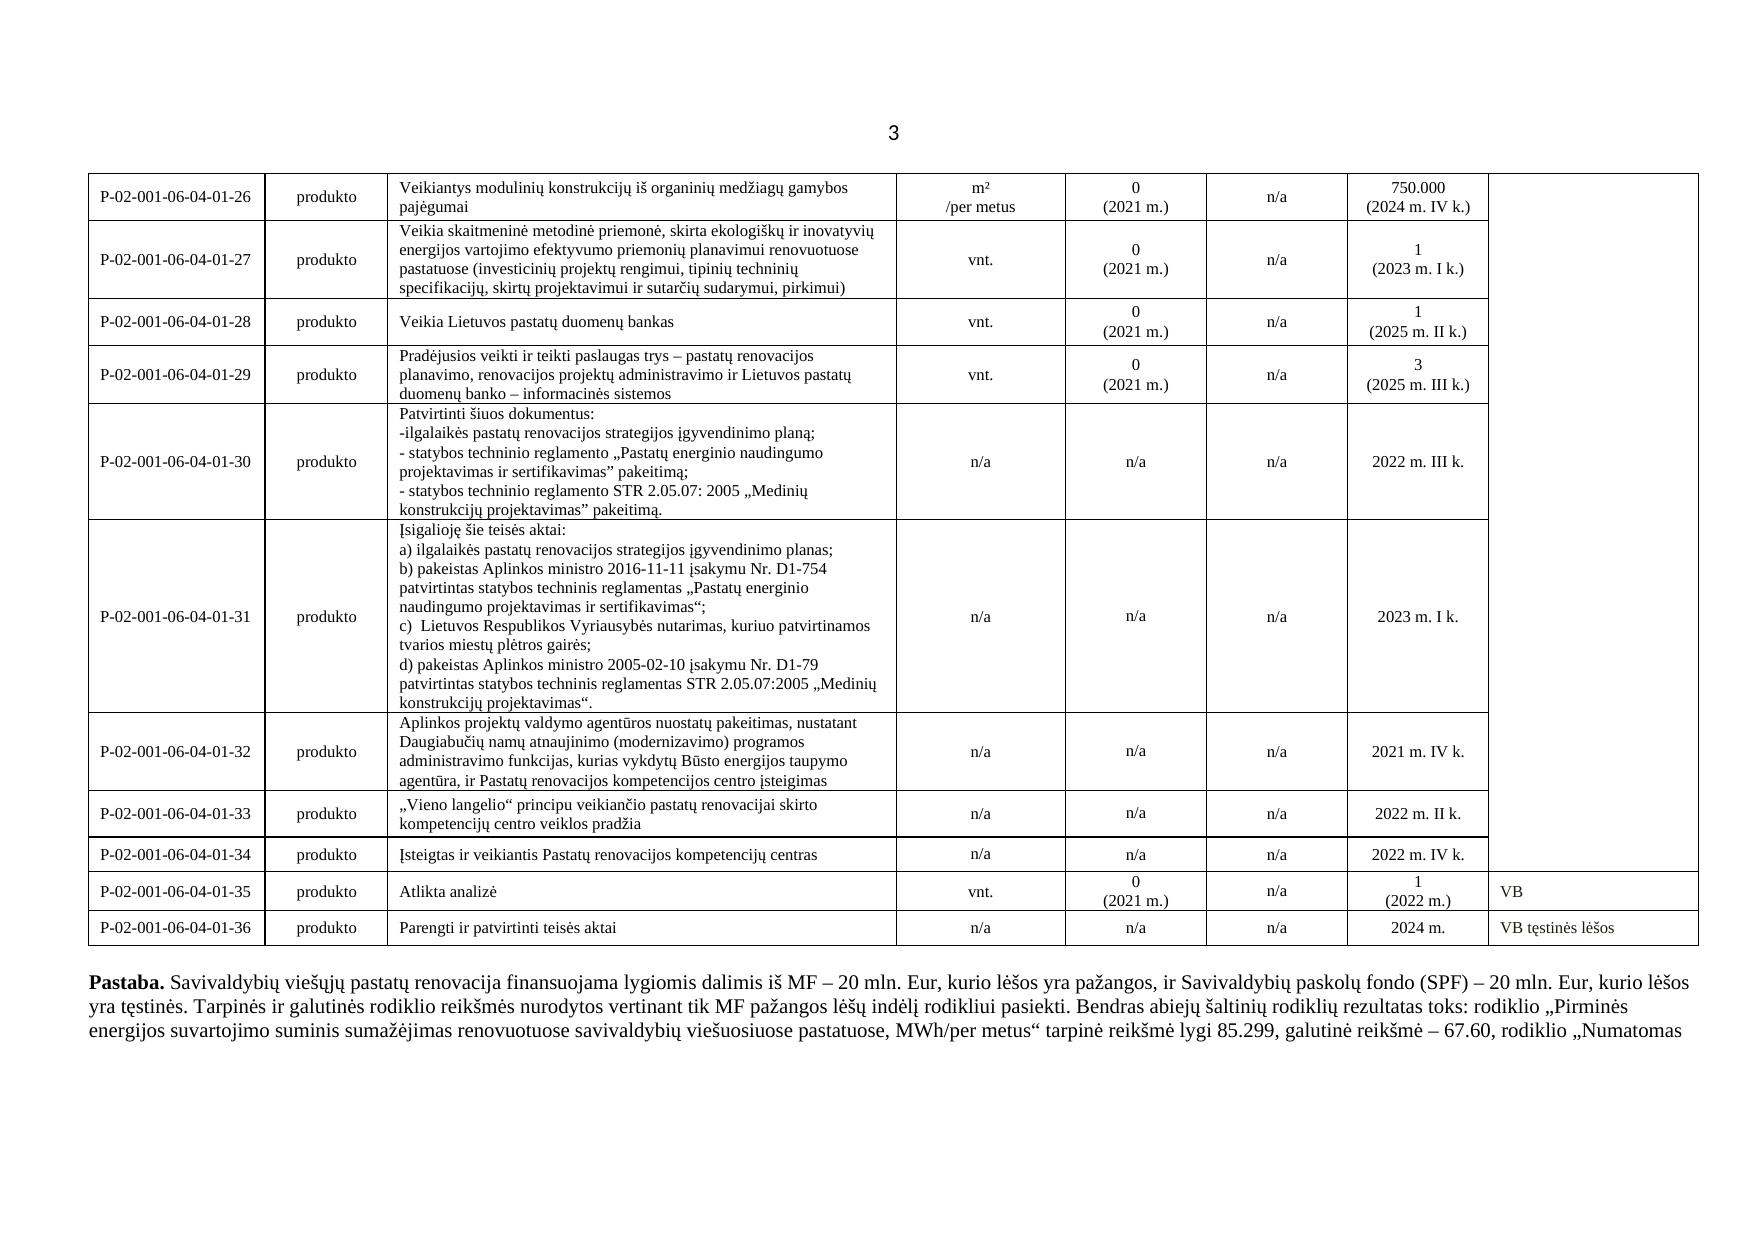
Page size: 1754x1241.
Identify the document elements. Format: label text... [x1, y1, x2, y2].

text Pastaba. Savivaldybių viešųjų pastatų renovacija finansuojama lygiomis dalimis iš MF – 20 mln. Eur, kurio lėšos yra pažangos, ir Savivaldybių paskolų fondo (SPF) – 20 mln. Eur, kurio lėšos yra tęstinės. Tarpinės ir galutinės rodiklio reikšmės nurodytos vertinant tik MF pažangos lėšų indėlį rodikliui pasiekti. Bendras abiejų šaltinių rodiklių rezultatas toks: rodiklio „Pirminės energijos suvartojimo suminis sumažėjimas renovuotuose savivaldybių viešuosiuose pastatuose, MWh/per metus“ tarpinė reikšmė lygi 85.299, galutinė reikšmė – 67.60, rodiklio „Numatomas [89, 970, 1698, 1042]
table_cell n/a [1066, 838, 1206, 871]
table_cell 2022 m. II k. [1348, 791, 1488, 836]
table_cell n/a [1066, 520, 1206, 712]
table_cell n/a [1207, 911, 1347, 944]
table_cell 1 (2023 m. I k.) [1348, 221, 1488, 297]
table_cell 1 (2025 m. II k.) [1348, 299, 1488, 344]
table_cell Atlikta analizė [388, 872, 896, 910]
table_cell VB tęstinės lėšos [1489, 911, 1698, 944]
table_cell P-02-001-06-04-01-31 [89, 520, 264, 712]
table_cell n/a [1207, 221, 1347, 297]
table_cell Parengti ir patvirtinti teisės aktai [388, 911, 896, 944]
table_cell produkto [266, 221, 387, 297]
table_cell P-02-001-06-04-01-34 [89, 838, 264, 871]
table_cell 0 (2021 m.) [1066, 174, 1206, 220]
table_cell n/a [1066, 791, 1206, 836]
table_cell [1489, 174, 1698, 871]
table_cell n/a [1207, 346, 1347, 403]
table_cell P-02-001-06-04-01-29 [89, 346, 264, 403]
table_cell P-02-001-06-04-01-32 [89, 713, 264, 789]
table_cell 2021 m. IV k. [1348, 713, 1488, 789]
table_cell n/a [1207, 713, 1347, 789]
table_cell produkto [266, 838, 387, 871]
table_cell P-02-001-06-04-01-35 [89, 872, 264, 910]
table_cell n/a [1207, 872, 1347, 910]
table_cell n/a [1066, 404, 1206, 519]
table_cell „Vieno langelio“ principu veikiančio pastatų renovacijai skirto kompetencijų centro veiklos pradžia [388, 791, 896, 836]
table_cell produkto [266, 520, 387, 712]
table_cell n/a [1066, 911, 1206, 944]
table_cell 0 (2021 m.) [1066, 346, 1206, 403]
table_cell n/a [1066, 713, 1206, 789]
table_cell vnt. [897, 221, 1065, 297]
table_cell n/a [1207, 174, 1347, 220]
table_cell produkto [266, 404, 387, 519]
table_cell 1 (2022 m.) [1348, 872, 1488, 910]
table_cell n/a [897, 791, 1065, 836]
table_cell 750.000 (2024 m. IV k.) [1348, 174, 1488, 220]
table_cell Įsteigtas ir veikiantis Pastatų renovacijos kompetencijų centras [388, 838, 896, 871]
table_cell Pradėjusios veikti ir teikti paslaugas trys – pastatų renovacijos planavimo, renovacijos projektų administravimo ir Lietuvos pastatų duomenų banko – informacinės sistemos [388, 346, 896, 403]
table_cell 2024 m. [1348, 911, 1488, 944]
table_cell produkto [266, 911, 387, 944]
table_cell 0 (2021 m.) [1066, 221, 1206, 297]
table_cell n/a [1207, 299, 1347, 344]
table_cell P-02-001-06-04-01-36 [89, 911, 264, 944]
table_cell n/a [1207, 791, 1347, 836]
table_cell P-02-001-06-04-01-26 [89, 174, 264, 220]
table_cell Veikiantys modulinių konstrukcijų iš organinių medžiagų gamybos pajėgumai [388, 174, 896, 220]
table_cell m² /per metus [897, 174, 1065, 220]
table_cell P-02-001-06-04-01-28 [89, 299, 264, 344]
table_cell vnt. [897, 299, 1065, 344]
table_cell 2022 m. IV k. [1348, 838, 1488, 871]
table_cell n/a [1207, 838, 1347, 871]
table_cell n/a [897, 520, 1065, 712]
table_cell Veikia skaitmeninė metodinė priemonė, skirta ekologiškų ir inovatyvių energijos vartojimo efektyvumo priemonių planavimui renovuotuose pastatuose (investicinių projektų rengimui, tipinių techninių specifikacijų, skirtų projektavimui ir sutarčių sudarymui, pirkimui) [388, 221, 896, 297]
table_cell n/a [897, 911, 1065, 944]
table_cell n/a [897, 838, 1065, 871]
table_cell 2023 m. I k. [1348, 520, 1488, 712]
table_cell P-02-001-06-04-01-27 [89, 221, 264, 297]
table_cell vnt. [897, 346, 1065, 403]
table_cell Veikia Lietuvos pastatų duomenų bankas [388, 299, 896, 344]
table_cell Aplinkos projektų valdymo agentūros nuostatų pakeitimas, nustatant Daugiabučių namų atnaujinimo (modernizavimo) programos administravimo funkcijas, kurias vykdytų Būsto energijos taupymo agentūra, ir Pastatų renovacijos kompetencijos centro įsteigimas [388, 713, 896, 789]
table_cell Įsigalioję šie teisės aktai: a) ilgalaikės pastatų renovacijos strategijos įgyvendinimo planas; b) pakeistas Aplinkos ministro 2016-11-11 įsakymu Nr. D1-754 patvirtintas statybos techninis reglamentas „Pastatų energinio naudingumo projektavimas ir sertifikavimas“; c) Lietuvos Respublikos Vyriausybės nutarimas, kuriuo patvirtinamos tvarios miestų plėtros gairės; d) pakeistas Aplinkos ministro 2005-02-10 įsakymu Nr. D1-79 patvirtintas statybos techninis reglamentas STR 2.05.07:2005 „Medinių konstrukcijų projektavimas“. [388, 520, 896, 712]
table_cell 0 (2021 m.) [1066, 872, 1206, 910]
table_cell 3 (2025 m. III k.) [1348, 346, 1488, 403]
table_cell produkto [266, 299, 387, 344]
table_cell produkto [266, 174, 387, 220]
table_cell P-02-001-06-04-01-33 [89, 791, 264, 836]
table_cell 0 (2021 m.) [1066, 299, 1206, 344]
table_cell P-02-001-06-04-01-30 [89, 404, 264, 519]
table_cell n/a [1207, 404, 1347, 519]
table_cell n/a [897, 713, 1065, 789]
table_cell Patvirtinti šiuos dokumentus: -ilgalaikės pastatų renovacijos strategijos įgyvendinimo planą; - statybos techninio reglamento „Pastatų energinio naudingumo projektavimas ir sertifikavimas” pakeitimą; - statybos techninio reglamento STR 2.05.07: 2005 „Medinių konstrukcijų projektavimas” pakeitimą. [388, 404, 896, 519]
table_cell 2022 m. III k. [1348, 404, 1488, 519]
table_cell produkto [266, 346, 387, 403]
table_cell vnt. [897, 872, 1065, 910]
table_cell produkto [266, 872, 387, 910]
table_cell produkto [266, 713, 387, 789]
table_cell produkto [266, 791, 387, 836]
table_cell n/a [897, 404, 1065, 519]
table_cell VB [1489, 872, 1698, 910]
table_cell n/a [1207, 520, 1347, 712]
